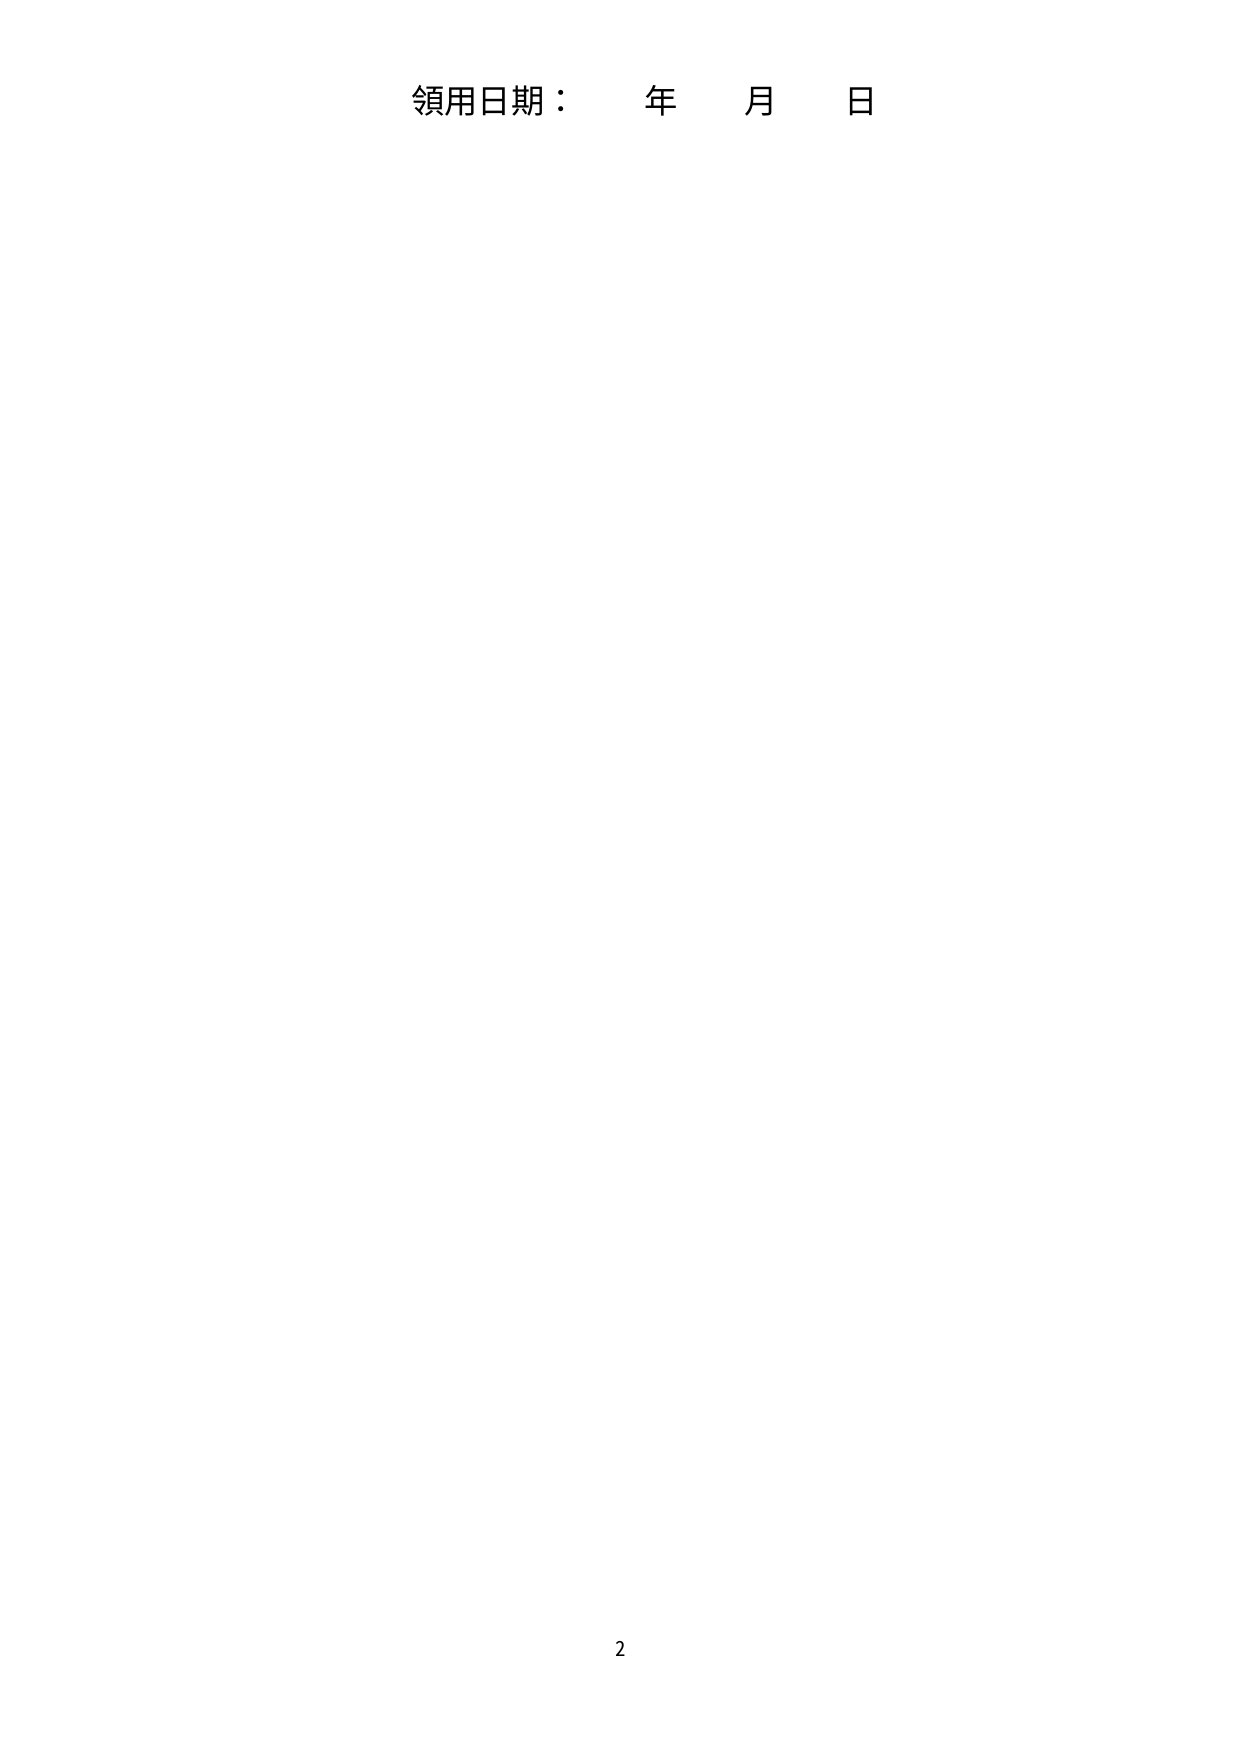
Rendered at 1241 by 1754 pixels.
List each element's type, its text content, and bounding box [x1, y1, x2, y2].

text 領用日期： 年 月 日 [411, 75, 1152, 123]
